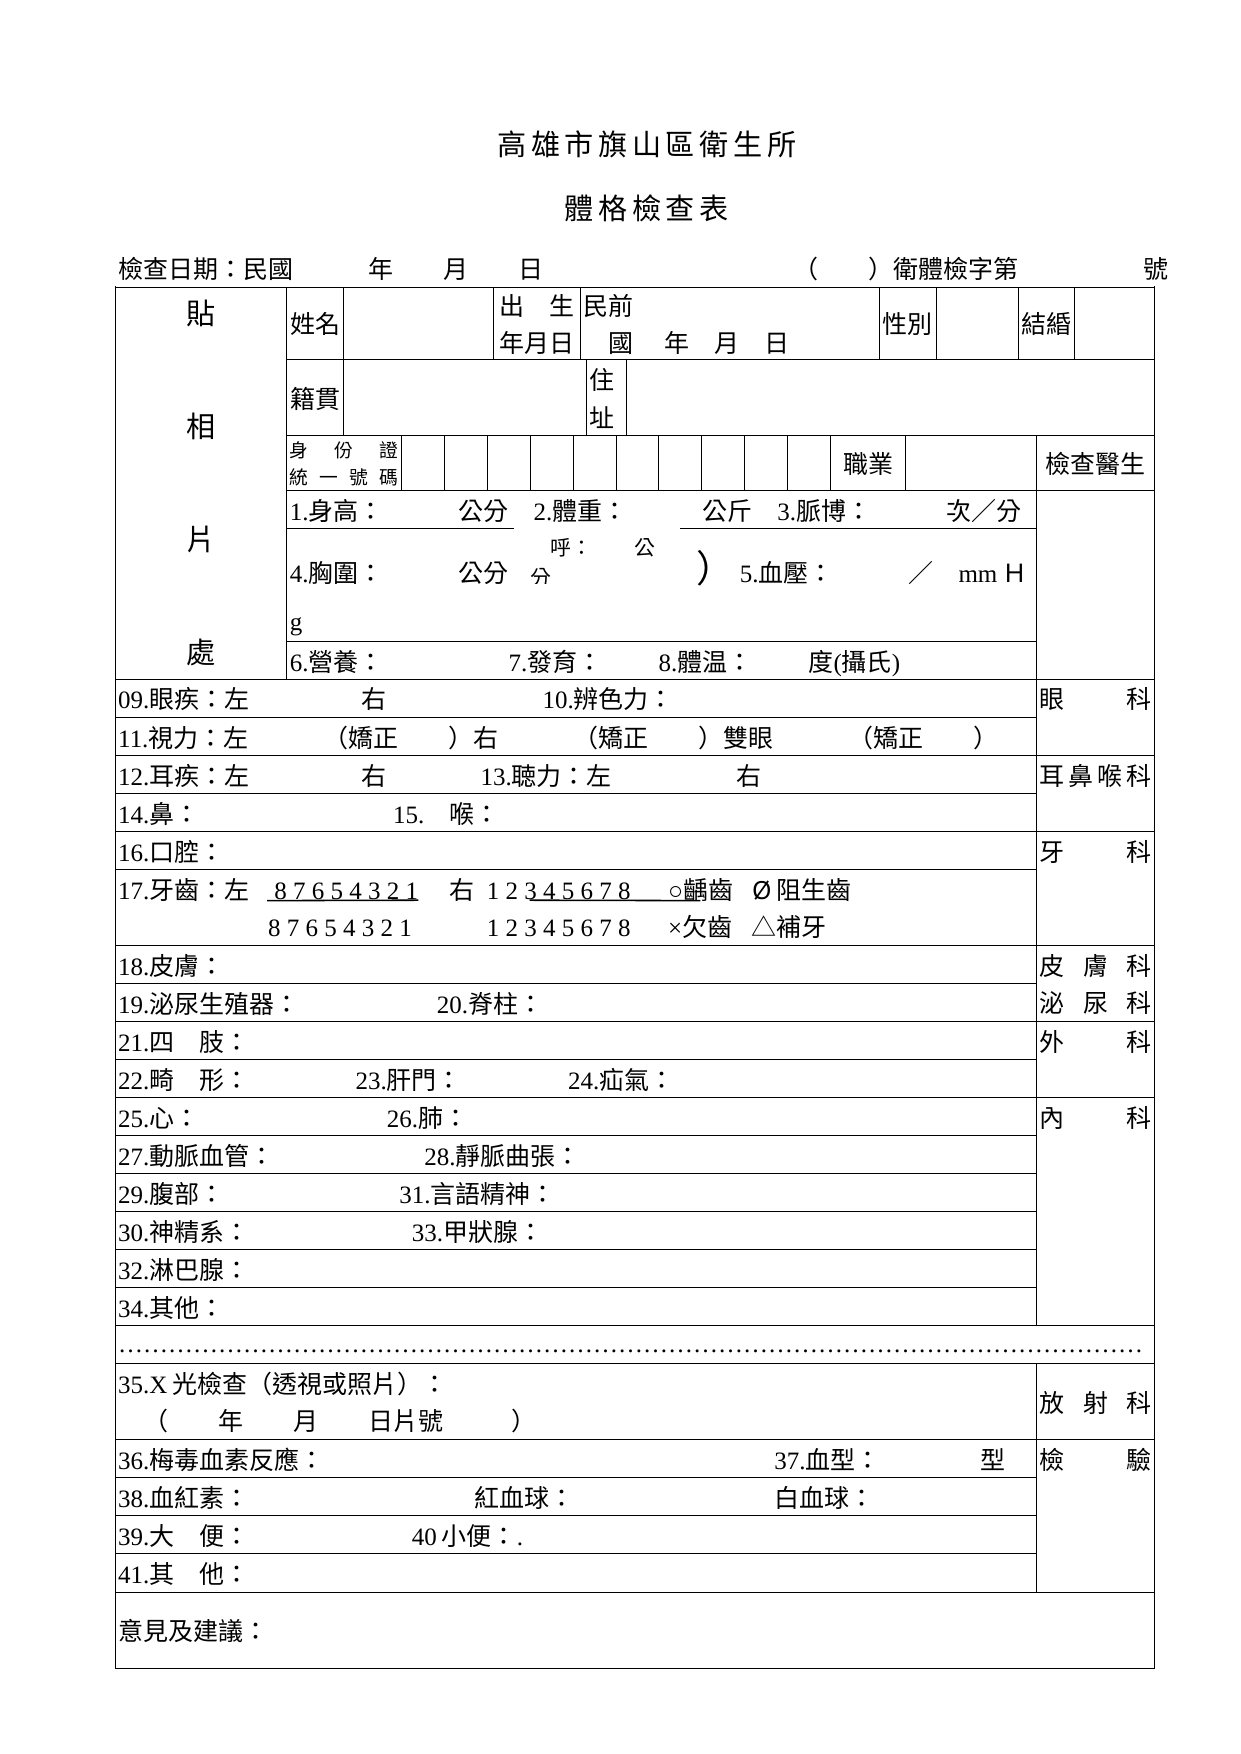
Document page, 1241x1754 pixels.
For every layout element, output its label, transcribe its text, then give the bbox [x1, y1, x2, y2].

table_cell 25.心： 26.肺： [116, 1098, 1036, 1135]
table_cell 34.其他： [116, 1288, 1036, 1325]
table_cell 6.營養： 7.發育： 8.體温： 度(攝氏) [287, 642, 1036, 679]
table_cell 檢查醫生 [1037, 436, 1154, 490]
table_cell [531, 436, 573, 490]
table_header 民前 國 年 月 日 [581, 288, 879, 359]
table_cell [488, 436, 530, 490]
table_header [937, 288, 1018, 359]
table_cell [402, 436, 444, 490]
table_cell 41.其 他： [116, 1554, 1036, 1591]
table_cell 16.口腔： [116, 832, 1036, 869]
text 檢查日期：民國 年 月 日 （ ）衛體檢字第 號 [118, 249, 1175, 286]
table_cell 18.皮膚： [116, 946, 1036, 983]
table_cell [745, 436, 787, 490]
table_cell 17.牙齒：左 8 7 6 5 4 3 2 1 右 1 2 3 4 5 6 7 8 ○齲齒 Ø阻生齒 8 7 6 5 4 3 2 1 1 2 3 4 5 6 7 8 ×欠齒 △補牙 [116, 870, 1036, 945]
table_cell 35.X光檢查（透視或照片）： （ 年 月 日片號 ） [116, 1364, 1036, 1439]
table_header 結緍 [1019, 288, 1074, 359]
table_cell 皮膚科 泌尿科 [1037, 946, 1154, 1021]
table_cell 09.眼疾：左 右 10.辨色力： [116, 680, 1036, 717]
table_cell [906, 436, 1036, 490]
table_cell [617, 436, 658, 490]
table_cell [1037, 491, 1154, 679]
table_cell 職業 [831, 436, 905, 490]
table_cell 牙 科 [1037, 832, 1154, 945]
table_cell 19.泌尿生殖器： 20.脊柱： [116, 984, 1036, 1021]
table_cell [659, 436, 701, 490]
table_header 性別 [880, 288, 936, 359]
table_header [1075, 288, 1154, 359]
table_cell 36.梅毒血素反應： 37.血型： 型 [116, 1440, 1036, 1477]
table_cell 32.淋巴腺： [116, 1250, 1036, 1287]
table_header 姓名 [287, 288, 343, 359]
table_cell 29.腹部： 31.言語精神： [116, 1174, 1036, 1211]
table_cell [627, 360, 1154, 435]
table_cell 39.大 便： 40小便：. [116, 1516, 1036, 1553]
table_cell 4.胸圍： 公分（ ） 5.血壓： ／ mmＨg [287, 529, 1036, 641]
table_cell 耳鼻喉科 [1037, 756, 1154, 831]
table_cell 內 科 [1037, 1098, 1154, 1325]
table_cell [702, 436, 744, 490]
table_cell [574, 436, 616, 490]
text 高雄市旗山區衛生所 [118, 122, 1175, 164]
table_cell 身 份 證 統一號碼 [287, 436, 401, 490]
table_cell 檢驗 [1037, 1440, 1154, 1591]
table_header [344, 288, 493, 359]
table_cell 意見及建議： [116, 1593, 1154, 1667]
table_cell [788, 436, 830, 490]
table_header 貼相片處 [116, 288, 286, 679]
table_cell 27.動脈血管： 28.靜脈曲張： [116, 1136, 1036, 1173]
table_cell 放射科 [1037, 1364, 1154, 1439]
table_cell 住址 [587, 360, 626, 435]
table_cell …………………………………………………………………………………………………………… [116, 1326, 1154, 1363]
table_cell 1.身高： 公分 2.體重： 公斤 3.脈博： 次／分 [287, 491, 1036, 592]
table_cell 30.神精系： 33.甲狀腺： [116, 1212, 1036, 1249]
table_cell [344, 360, 586, 435]
table_cell 21.四 肢： [116, 1022, 1036, 1059]
table_cell 眼科 [1037, 680, 1154, 755]
table_cell 38.血紅素： 紅血球： 白血球： [116, 1478, 1036, 1515]
table_cell 外 科 [1037, 1022, 1154, 1097]
text 體格檢查表 [118, 185, 1175, 228]
table_cell [445, 436, 487, 490]
table_cell 22.畸 形： 23.肝門： 24.疝氣： [116, 1060, 1036, 1097]
table_cell 11.視力：左 （嬌正 ）右 （矯正 ）雙眼 （矯正 ） [116, 718, 1036, 755]
table_cell 12.耳疾：左 右 13.聴力：左 右 [116, 756, 1036, 793]
table_cell 籍貫 [287, 360, 343, 435]
table_header 出 生 年月日 [494, 288, 580, 359]
table_cell 14.鼻： 15. 喉： [116, 794, 1036, 831]
